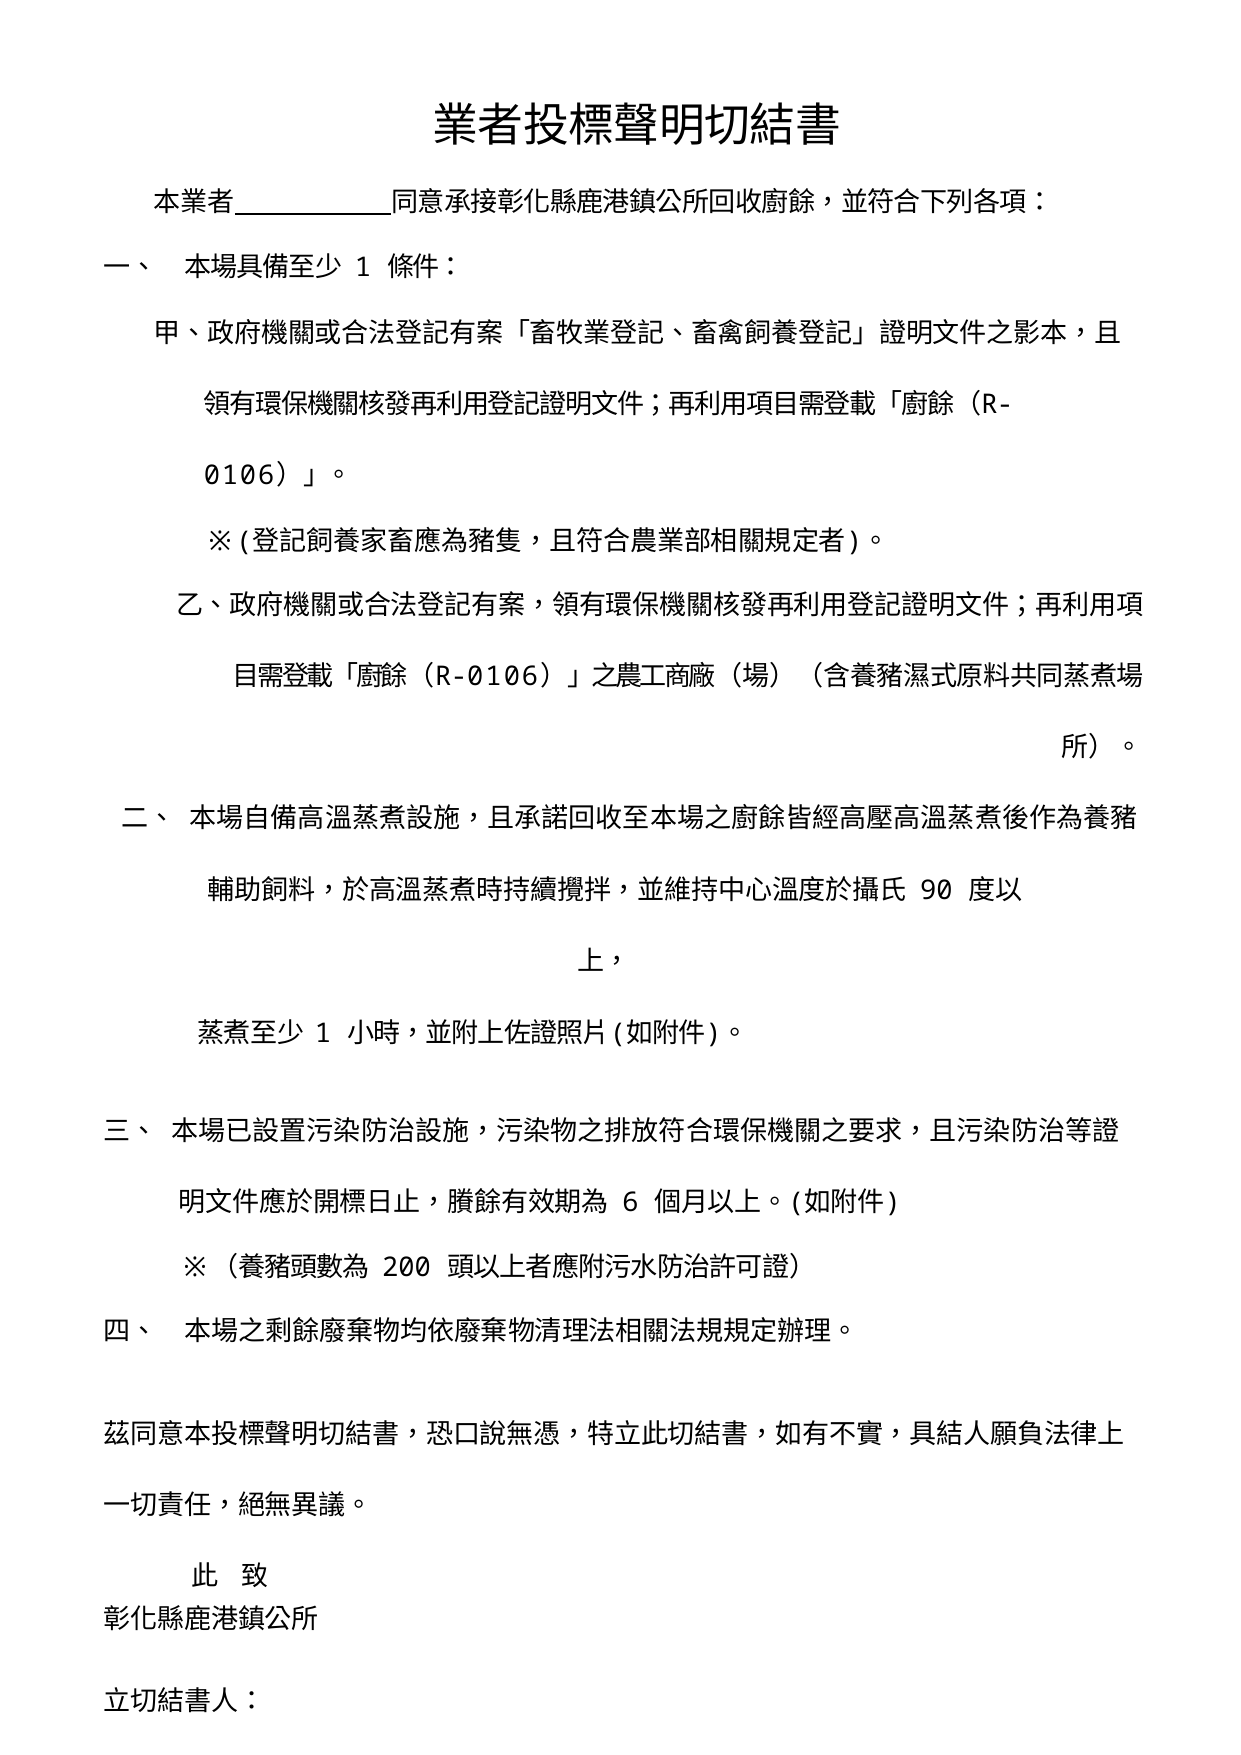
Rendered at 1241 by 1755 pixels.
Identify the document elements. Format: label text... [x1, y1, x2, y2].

text 業者投標聲明切結書 [136, 89, 1137, 155]
text 四、 本場之剩餘廢棄物均依廢棄物清理法相關法規規定辦理。 [103, 1309, 1152, 1348]
text 一、 本場具備至少 1 條件： [103, 245, 1152, 285]
text 此 致 [191, 1554, 1152, 1593]
text 三、 本場已設置污染防治設施，污染物之排放符合環保機關之要求，且污染防治等證明文件應於開標日止，賸餘有效期為 6 個月以上。(如附件) [103, 1108, 1137, 1219]
text 輔助飼料，於高溫蒸煮時持續攪拌，並維持中心溫度於攝氏 90 度以上， [103, 868, 1029, 978]
text 蒸煮至少 1 小時，並附上佐證照片(如附件)。 [103, 1011, 1029, 1050]
text 甲、政府機關或合法登記有案「畜牧業登記、畜禽飼養登記」證明文件之影本，且領有環保機關核發再利用登記證明文件；再利用項目需登載「廚餘（R-0106）」。 [153, 311, 1144, 493]
text 本業者 同意承接彰化縣鹿港鎮公所回收廚餘，並符合下列各項： [153, 180, 1152, 219]
text 乙、政府機關或合法登記有案，領有環保機關核發再利用登記證明文件；再利用項目需登載「廚餘（R-0106）」之農工商廠（場）（含養豬濕式原料共同蒸煮場所）。 [153, 583, 1144, 764]
text ※（養豬頭數為 200 頭以上者應附污水防治許可證） [178, 1251, 1152, 1283]
text 彰化縣鹿港鎮公所 [103, 1597, 442, 1636]
text 茲同意本投標聲明切結書，恐口說無憑，特立此切結書，如有不實，具結人願負法律上一切責任，絕無異議。 [103, 1412, 1137, 1522]
text 立切結書人： [103, 1679, 442, 1718]
text ※(登記飼養家畜應為豬隻，且符合農業部相關規定者)。 [203, 524, 1152, 557]
text 二、 本場自備高溫蒸煮設施，且承諾回收至本場之廚餘皆經高壓高溫蒸煮後作為養豬 [103, 796, 1137, 836]
